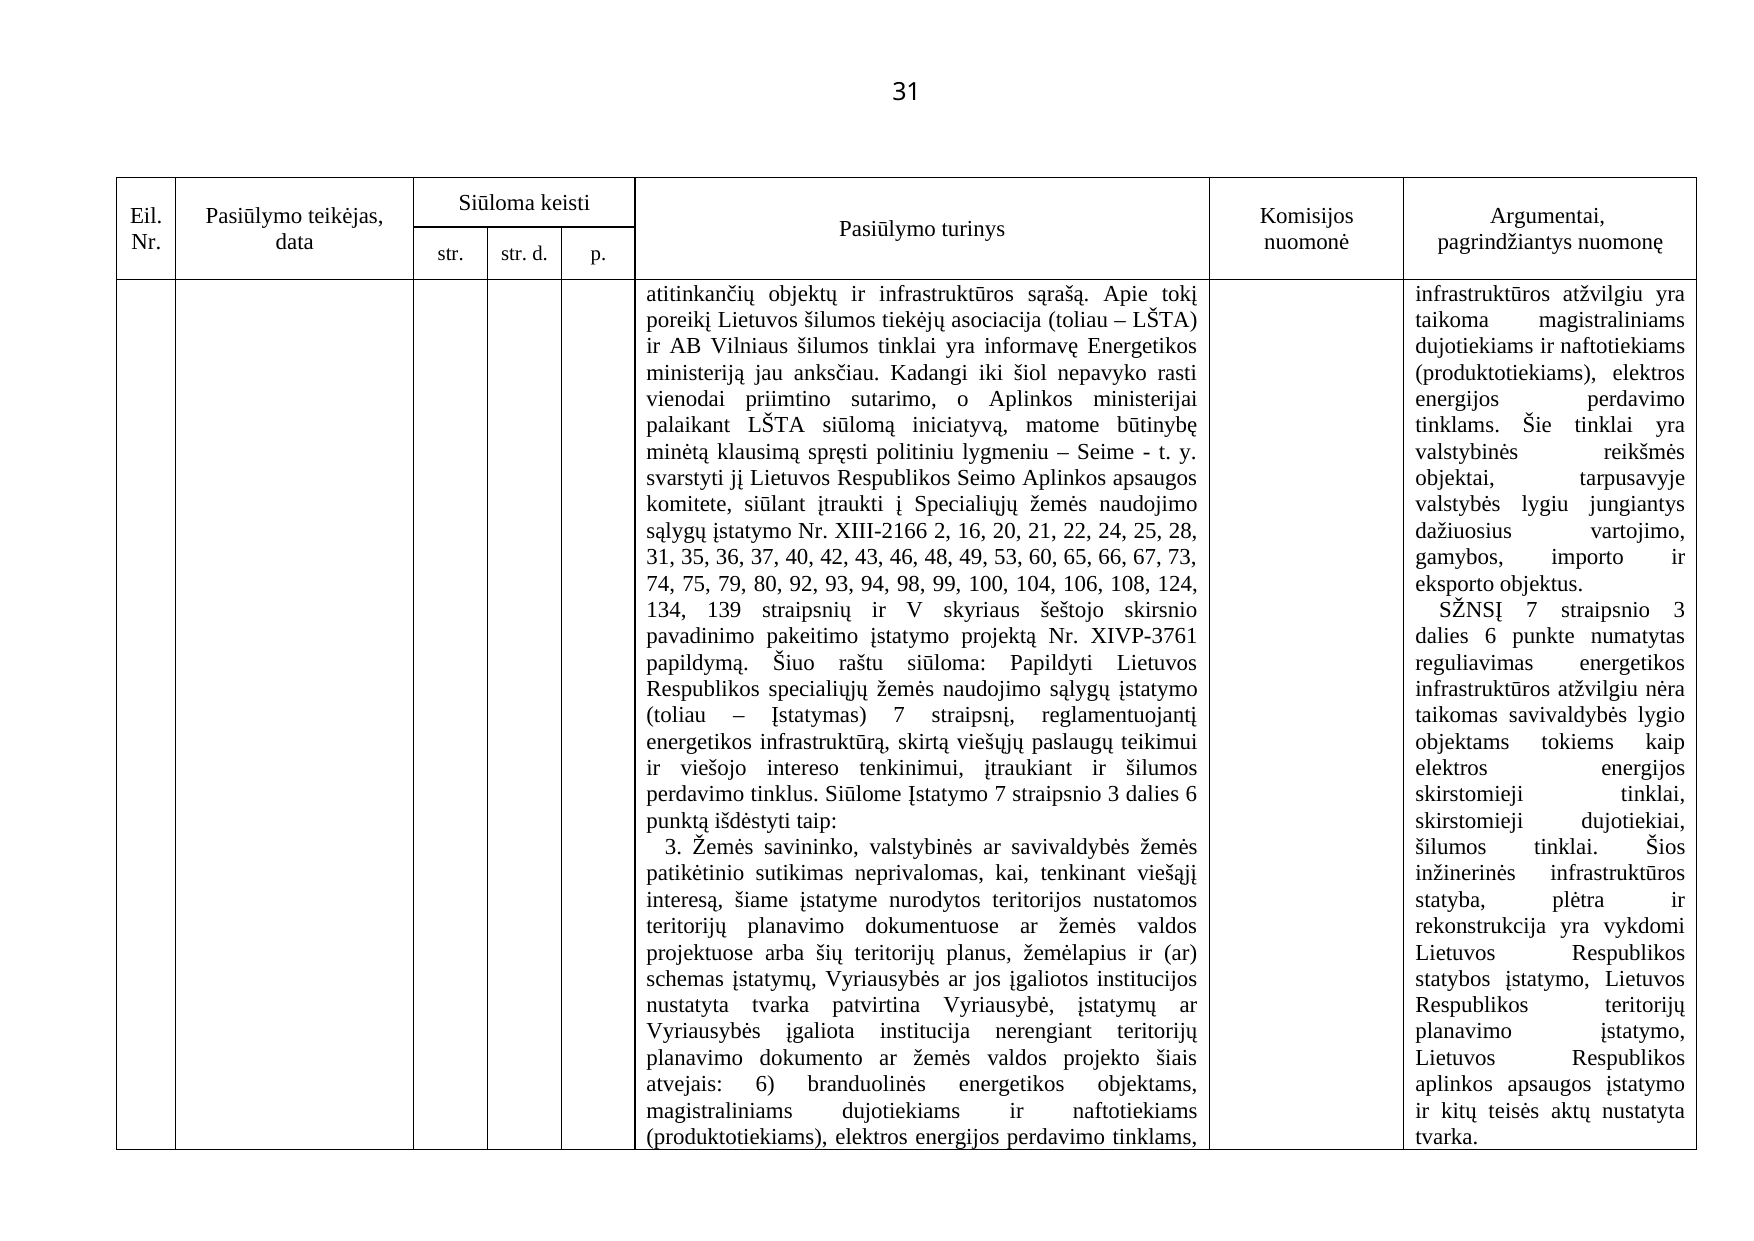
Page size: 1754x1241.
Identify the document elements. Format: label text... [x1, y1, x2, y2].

table_header Eil. Nr. [117, 178, 175, 279]
table_header Pasiūlymo teikėjas, data [176, 178, 413, 279]
table_header Pasiūlymo turinys [636, 178, 1209, 279]
table_cell atitinkančių objektų ir infrastruktūros sąrašą. Apie tokį poreikį Lietuvos šilumos tiekėjų asociacija (toliau – LŠTA) ir AB Vilniaus šilumos tinklai yra informavę Energetikos ministeriją jau anksčiau. Kadangi iki šiol nepavyko rasti vienodai priimtino sutarimo, o Aplinkos ministerijai palaikant LŠTA siūlomą iniciatyvą, matome būtinybę minėtą klausimą spręsti politiniu lygmeniu – Seime - t. y. svarstyti jį Lietuvos Respublikos Seimo Aplinkos apsaugos komitete, siūlant įtraukti į Specialiųjų žemės naudojimo sąlygų įstatymo Nr. XIII-2166 2, 16, 20, 21, 22, 24, 25, 28, 31, 35, 36, 37, 40, 42, 43, 46, 48, 49, 53, 60, 65, 66, 67, 73, 74, 75, 79, 80, 92, 93, 94, 98, 99, 100, 104, 106, 108, 124, 134, 139 straipsnių ir V skyriaus šeštojo skirsnio pavadinimo pakeitimo įstatymo projektą Nr. XIVP-3761 papildymą. Šiuo raštu siūloma: Papildyti Lietuvos Respublikos specialiųjų žemės naudojimo sąlygų įstatymo (toliau – Įstatymas) 7 straipsnį, reglamentuojantį energetikos infrastruktūrą, skirtą viešųjų paslaugų teikimui ir viešojo intereso tenkinimui, įtraukiant ir šilumos perdavimo tinklus. Siūlome Įstatymo 7 straipsnio 3 dalies 6 punktą išdėstyti taip: 3. Žemės savininko, valstybinės ar savivaldybės žemės patikėtinio sutikimas neprivalomas, kai, tenkinant viešąjį interesą, šiame įstatyme nurodytos teritorijos nustatomos teritorijų planavimo dokumentuose ar žemės valdos projektuose arba šių teritorijų planus, žemėlapius ir (ar) schemas įstatymų, Vyriausybės ar jos įgaliotos institucijos nustatyta tvarka patvirtina Vyriausybė, įstatymų ar Vyriausybės įgaliota institucija nerengiant teritorijų planavimo dokumento ar žemės valdos projekto šiais atvejais: 6) branduolinės energetikos objektams, magistraliniams dujotiekiams ir naftotiekiams (produktotiekiams), elektros energijos perdavimo tinklams, [636, 280, 1209, 1149]
table_header Argumentai, pagrindžiantys nuomonę [1404, 178, 1696, 279]
table_cell [117, 280, 175, 1149]
table_cell [176, 280, 413, 1149]
table_cell infrastruktūros atžvilgiu yra taikoma magistraliniams dujotiekiams ir naftotiekiams (produktotiekiams), elektros energijos perdavimo tinklams. Šie tinklai yra valstybinės reikšmės objektai, tarpusavyje valstybės lygiu jungiantys dažiuosius vartojimo, gamybos, importo ir eksporto objektus. SŽNSĮ 7 straipsnio 3 dalies 6 punkte numatytas reguliavimas energetikos infrastruktūros atžvilgiu nėra taikomas savivaldybės lygio objektams tokiems kaip elektros energijos skirstomieji tinklai, skirstomieji dujotiekiai, šilumos tinklai. Šios inžinerinės infrastruktūros statyba, plėtra ir rekonstrukcija yra vykdomi Lietuvos Respublikos statybos įstatymo, Lietuvos Respublikos teritorijų planavimo įstatymo, Lietuvos Respublikos aplinkos apsaugos įstatymo ir kitų teisės aktų nustatyta tvarka. [1404, 280, 1696, 1149]
table_cell str. [414, 228, 487, 279]
table_cell p. [562, 228, 634, 279]
table_header Komisijos nuomonė [1210, 178, 1403, 279]
table_cell [1210, 280, 1403, 1149]
table_cell [488, 280, 561, 1149]
table_cell [414, 280, 487, 1149]
table_header Siūloma keisti [414, 178, 634, 226]
table_cell str. d. [488, 228, 561, 279]
table_cell [562, 280, 634, 1149]
